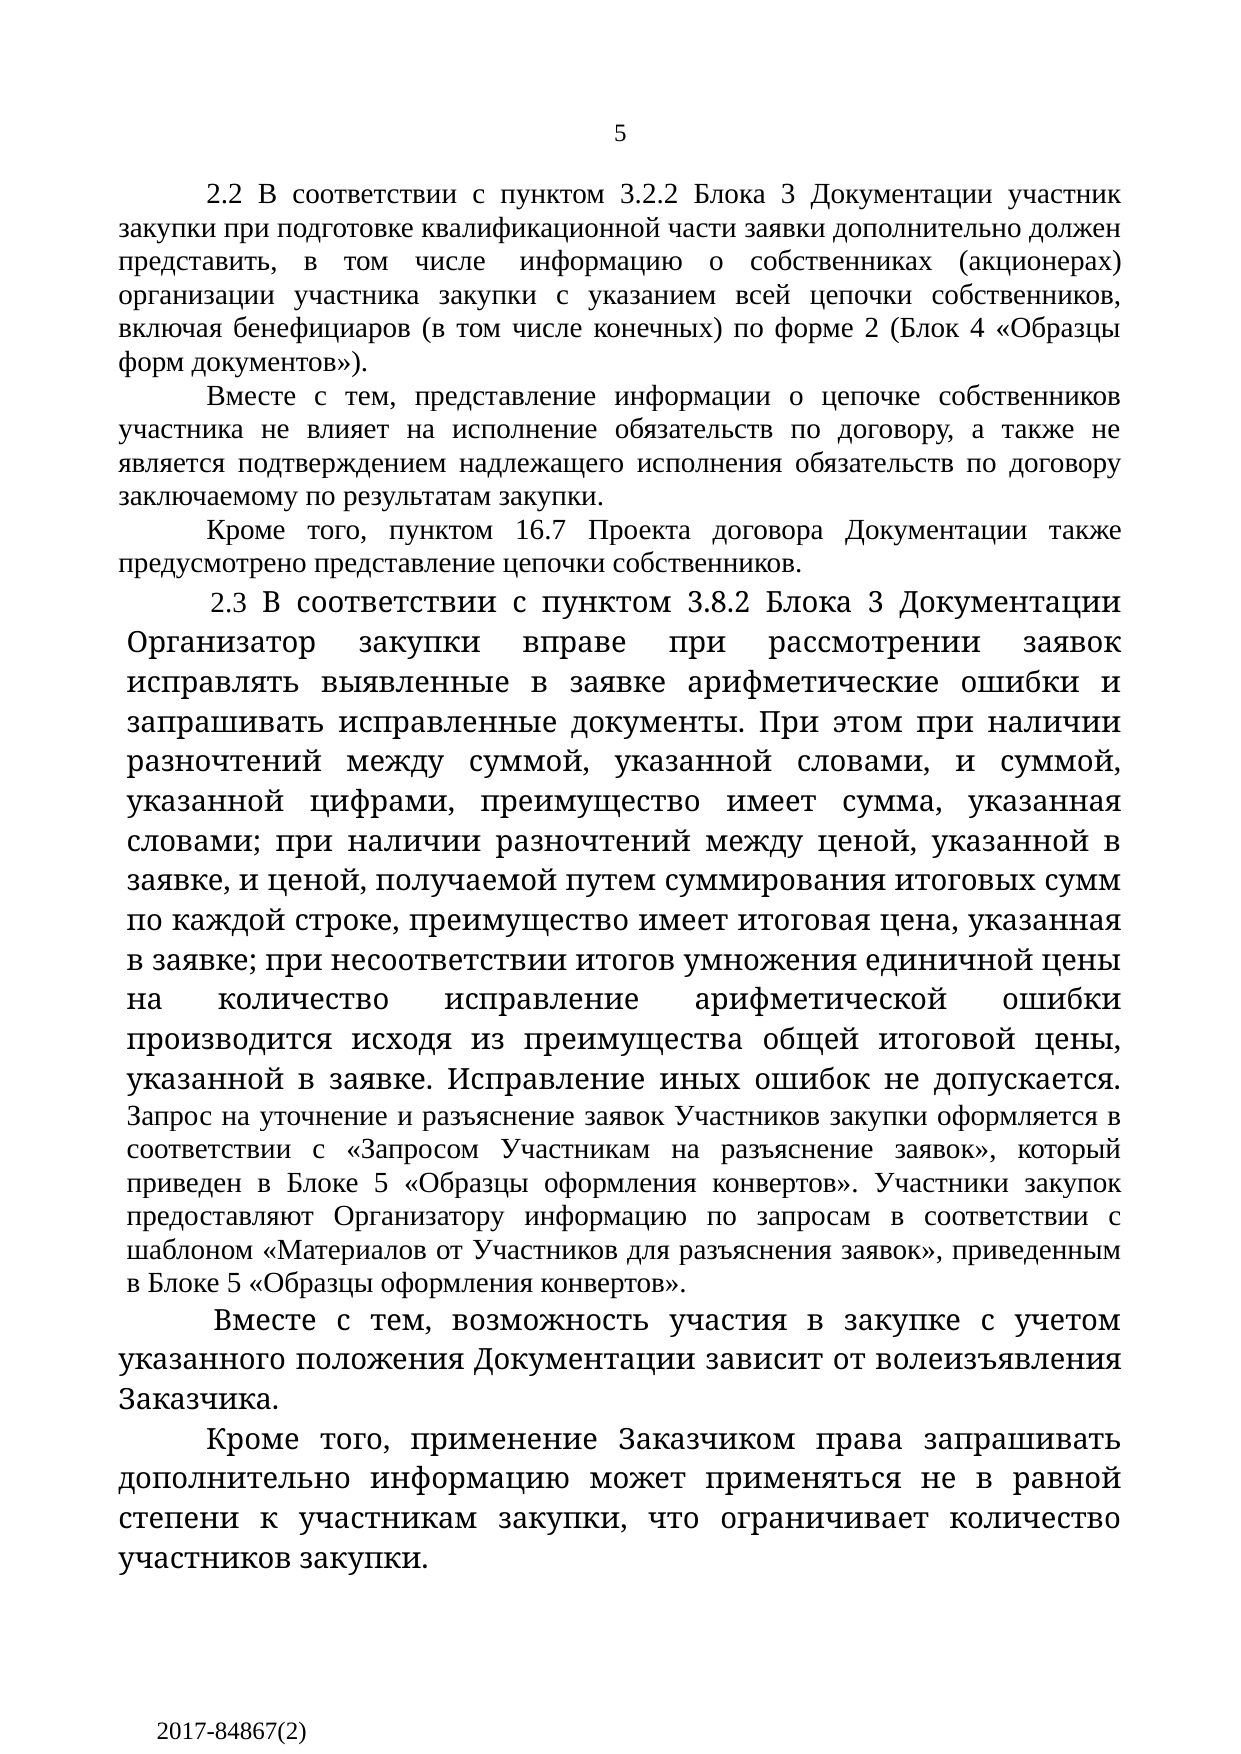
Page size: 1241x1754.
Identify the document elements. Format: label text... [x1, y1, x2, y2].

text Кроме того, пунктом 16.7 Проекта договора Документации также предусмотрено представление цепочки собственников. [118, 512, 1122, 579]
text Кроме того, применение Заказчиком права запрашивать дополнительно информацию может применяться не в равной степени к участникам закупки, что ограничивает количество участников закупки. [118, 1418, 1122, 1577]
text 2.3 В соответствии с пунктом 3.8.2 Блока 3 Документации Организатор закупки вправе при рассмотрении заявок исправлять выявленные в заявке арифметические ошибки и запрашивать исправленные документы. При этом при наличии разночтений между суммой, указанной словами, и суммой, указанной цифрами, преимущество имеет сумма, указанная словами; при наличии разночтений между ценой, указанной в заявке, и ценой, получаемой путем суммирования итоговых сумм по каждой строке, преимущество имеет итоговая цена, указанная в заявке; при несоответствии итогов умножения единичной цены на количество исправление арифметической ошибки производится исходя из преимущества общей итоговой цены, указанной в заявке. Исправление иных ошибок не допускается. Запрос на уточнение и разъяснение заявок Участников закупки оформляется в соответствии с «Запросом Участникам на разъяснение заявок», который приведен в Блоке 5 «Образцы оформления конвертов». Участники закупок предоставляют Организатору информацию по запросам в соответствии с шаблоном «Материалов от Участников для разъяснения заявок», приведенным в Блоке 5 «Образцы оформления конвертов». [126, 582, 1122, 1299]
text Вместе с тем, возможность участия в закупке с учетом указанного положения Документации зависит от волеизъявления Заказчика. [118, 1299, 1122, 1418]
text 2.2 В соответствии с пунктом 3.2.2 Блока 3 Документации участник закупки при подготовке квалификационной части заявки дополнительно должен представить, в том числе информацию о собственниках (акционерах) организации участника закупки с указанием всей цепочки собственников, включая бенефициаров (в том числе конечных) по форме 2 (Блок 4 «Образцы форм документов»). [118, 176, 1122, 378]
text Вместе с тем, представление информации о цепочке собственников участника не влияет на исполнение обязательств по договору, а также не является подтверждением надлежащего исполнения обязательств по договору заключаемому по результатам закупки. [118, 378, 1122, 512]
